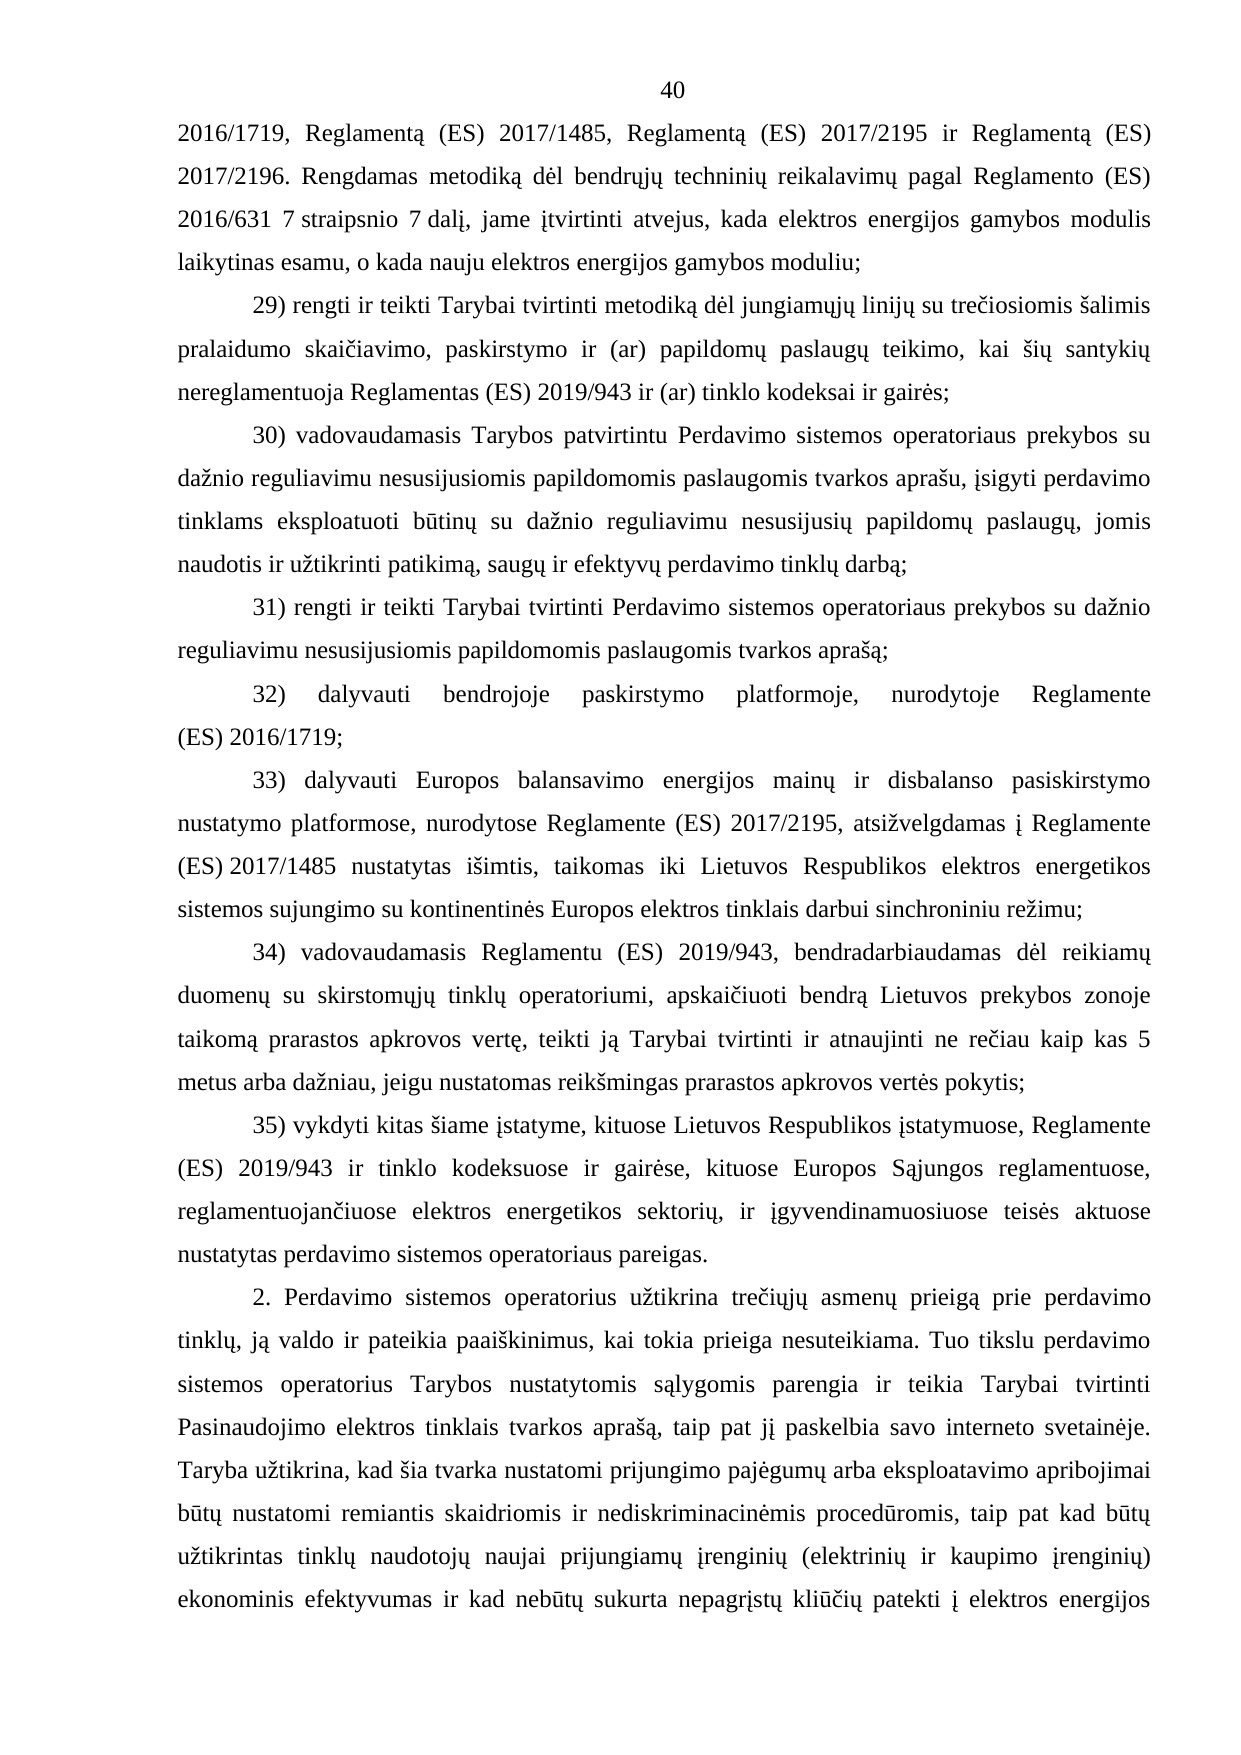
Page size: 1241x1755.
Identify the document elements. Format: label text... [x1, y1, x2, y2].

text 2. Perdavimo sistemos operatorius užtikrina trečiųjų asmenų prieigą prie perdavimo tinklų, ją valdo ir pateikia paaiškinimus, kai tokia prieiga nesuteikiama. Tuo tikslu perdavimo sistemos operatorius Tarybos nustatytomis sąlygomis parengia ir teikia Tarybai tvirtinti Pasinaudojimo elektros tinklais tvarkos aprašą, taip pat jį paskelbia savo interneto svetainėje. Taryba užtikrina, kad šia tvarka nustatomi prijungimo pajėgumų arba eksploatavimo apribojimai būtų nustatomi remiantis skaidriomis ir nediskriminacinėmis procedūromis, taip pat kad būtų užtikrintas tinklų naudotojų naujai prijungiamų įrenginių (elektrinių ir kaupimo įrenginių) ekonominis efektyvumas ir kad nebūtų sukurta nepagrįstų kliūčių patekti į elektros energijos [177, 1282, 1152, 1613]
text 31) rengti ir teikti Tarybai tvirtinti Perdavimo sistemos operatoriaus prekybos su dažnio reguliavimu nesusijusiomis papildomomis paslaugomis tvarkos aprašą; [177, 592, 1152, 664]
text 34) vadovaudamasis Reglamentu (ES) 2019/943, bendradarbiaudamas dėl reikiamų duomenų su skirstomųjų tinklų operatoriumi, apskaičiuoti bendrą Lietuvos prekybos zonoje taikomą prarastos apkrovos vertę, teikti ją Tarybai tvirtinti ir atnaujinti ne rečiau kaip kas 5 metus arba dažniau, jeigu nustatomas reikšmingas prarastos apkrovos vertės pokytis; [177, 937, 1152, 1096]
text 2016/1719, Reglamentą (ES) 2017/1485, Reglamentą (ES) 2017/2195 ir Reglamentą (ES) 2017/2196. Rengdamas metodiką dėl bendrųjų techninių reikalavimų pagal Reglamento (ES) 2016/631 7 straipsnio 7 dalį, jame įtvirtinti atvejus, kada elektros energijos gamybos modulis laikytinas esamu, o kada nauju elektros energijos gamybos moduliu; [177, 118, 1152, 276]
text 30) vadovaudamasis Tarybos patvirtintu Perdavimo sistemos operatoriaus prekybos su dažnio reguliavimu nesusijusiomis papildomomis paslaugomis tvarkos aprašu, įsigyti perdavimo tinklams eksploatuoti būtinų su dažnio reguliavimu nesusijusių papildomų paslaugų, jomis naudotis ir užtikrinti patikimą, saugų ir efektyvų perdavimo tinklų darbą; [177, 420, 1152, 578]
text 33) dalyvauti Europos balansavimo energijos mainų ir disbalanso pasiskirstymo nustatymo platformose, nurodytose Reglamente (ES) 2017/2195, atsižvelgdamas į Reglamente (ES) 2017/1485 nustatytas išimtis, taikomas iki Lietuvos Respublikos elektros energetikos sistemos sujungimo su kontinentinės Europos elektros tinklais darbui sinchroniniu režimu; [177, 765, 1152, 923]
text 35) vykdyti kitas šiame įstatyme, kituose Lietuvos Respublikos įstatymuose, Reglamente (ES) 2019/943 ir tinklo kodeksuose ir gairėse, kituose Europos Sąjungos reglamentuose, reglamentuojančiuose elektros energetikos sektorių, ir įgyvendinamuosiuose teisės aktuose nustatytas perdavimo sistemos operatoriaus pareigas. [177, 1110, 1152, 1268]
text 32) dalyvauti bendrojoje paskirstymo platformoje, nurodytoje Reglamente (ES) 2016/1719; [177, 679, 1152, 751]
text 29) rengti ir teikti Tarybai tvirtinti metodiką dėl jungiamųjų linijų su trečiosiomis šalimis pralaidumo skaičiavimo, paskirstymo ir (ar) papildomų paslaugų teikimo, kai šių santykių nereglamentuoja Reglamentas (ES) 2019/943 ir (ar) tinklo kodeksai ir gairės; [177, 291, 1152, 406]
